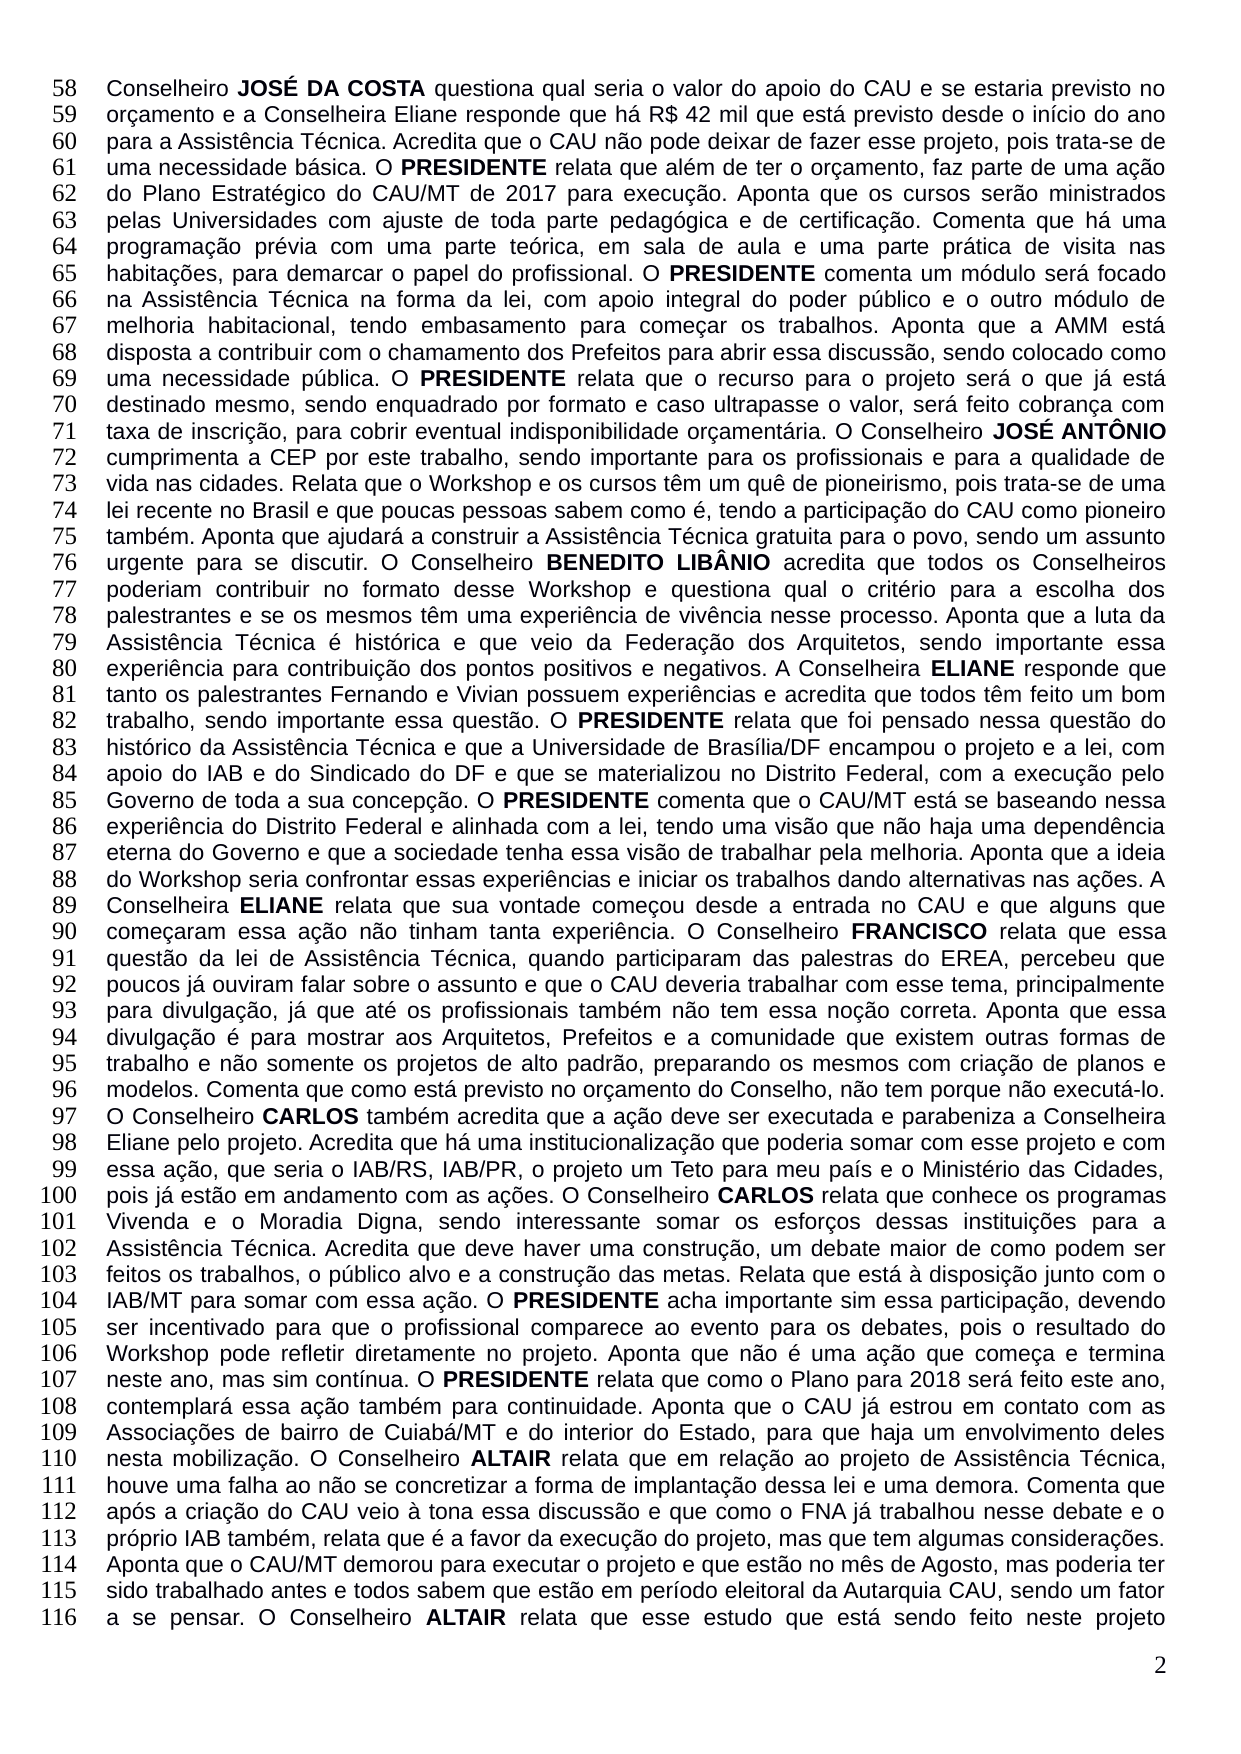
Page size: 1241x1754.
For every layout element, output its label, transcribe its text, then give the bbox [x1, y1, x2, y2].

text Conselheiro JOSÉ DA COSTA questiona qual seria o valor do apoio do CAU e se estaria previsto no orçamento e a Conselheira Eliane responde que há R$ 42 mil que está previsto desde o início do ano para a Assistência Técnica. Acredita que o CAU não pode deixar de fazer esse projeto, pois trata-se de uma necessidade básica. O PRESIDENTE relata que além de ter o orçamento, faz parte de uma ação do Plano Estratégico do CAU/MT de 2017 para execução. Aponta que os cursos serão ministrados pelas Universidades com ajuste de toda parte pedagógica e de certificação. Comenta que há uma programação prévia com uma parte teórica, em sala de aula e uma parte prática de visita nas habitações, para demarcar o papel do profissional. O PRESIDENTE comenta um módulo será focado na Assistência Técnica na forma da lei, com apoio integral do poder público e o outro módulo de melhoria habitacional, tendo embasamento para começar os trabalhos. Aponta que a AMM está disposta a contribuir com o chamamento dos Prefeitos para abrir essa discussão, sendo colocado como uma necessidade pública. O PRESIDENTE relata que o recurso para o projeto será o que já está destinado mesmo, sendo enquadrado por formato e caso ultrapasse o valor, será feito cobrança com taxa de inscrição, para cobrir eventual indisponibilidade orçamentária. O Conselheiro JOSÉ ANTÔNIO cumprimenta a CEP por este trabalho, sendo importante para os profissionais e para a qualidade de vida nas cidades. Relata que o Workshop e os cursos têm um quê de pioneirismo, pois trata-se de uma lei recente no Brasil e que poucas pessoas sabem como é, tendo a participação do CAU como pioneiro também. Aponta que ajudará a construir a Assistência Técnica gratuita para o povo, sendo um assunto urgente para se discutir. O Conselheiro BENEDITO LIBÂNIO acredita que todos os Conselheiros poderiam contribuir no formato desse Workshop e questiona qual o critério para a escolha dos palestrantes e se os mesmos têm uma experiência de vivência nesse processo. Aponta que a luta da Assistência Técnica é histórica e que veio da Federação dos Arquitetos, sendo importante essa experiência para contribuição dos pontos positivos e negativos. A Conselheira ELIANE responde que tanto os palestrantes Fernando e Vivian possuem experiências e acredita que todos têm feito um bom trabalho, sendo importante essa questão. O PRESIDENTE relata que foi pensado nessa questão do histórico da Assistência Técnica e que a Universidade de Brasília/DF encampou o projeto e a lei, com apoio do IAB e do Sindicado do DF e que se materializou no Distrito Federal, com a execução pelo Governo de toda a sua concepção. O PRESIDENTE comenta que o CAU/MT está se baseando nessa experiência do Distrito Federal e alinhada com a lei, tendo uma visão que não haja uma dependência eterna do Governo e que a sociedade tenha essa visão de trabalhar pela melhoria. Aponta que a ideia do Workshop seria confrontar essas experiências e iniciar os trabalhos dando alternativas nas ações. A Conselheira ELIANE relata que sua vontade começou desde a entrada no CAU e que alguns que começaram essa ação não tinham tanta experiência. O Conselheiro FRANCISCO relata que essa questão da lei de Assistência Técnica, quando participaram das palestras do EREA, percebeu que poucos já ouviram falar sobre o assunto e que o CAU deveria trabalhar com esse tema, principalmente para divulgação, já que até os profissionais também não tem essa noção correta. Aponta que essa divulgação é para mostrar aos Arquitetos, Prefeitos e a comunidade que existem outras formas de trabalho e não somente os projetos de alto padrão, preparando os mesmos com criação de planos e modelos. Comenta que como está previsto no orçamento do Conselho, não tem porque não executá-lo. O Conselheiro CARLOS também acredita que a ação deve ser executada e parabeniza a Conselheira Eliane pelo projeto. Acredita que há uma institucionalização que poderia somar com esse projeto e com essa ação, que seria o IAB/RS, IAB/PR, o projeto um Teto para meu país e o Ministério das Cidades, pois já estão em andamento com as ações. O Conselheiro CARLOS relata que conhece os programas Vivenda e o Moradia Digna, sendo interessante somar os esforços dessas instituições para a Assistência Técnica. Acredita que deve haver uma construção, um debate maior de como podem ser feitos os trabalhos, o público alvo e a construção das metas. Relata que está à disposição junto com o IAB/MT para somar com essa ação. O PRESIDENTE acha importante sim essa participação, devendo ser incentivado para que o profissional comparece ao evento para os debates, pois o resultado do Workshop pode refletir diretamente no projeto. Aponta que não é uma ação que começa e termina neste ano, mas sim contínua. O PRESIDENTE relata que como o Plano para 2018 será feito este ano, contemplará essa ação também para continuidade. Aponta que o CAU já estrou em contato com as Associações de bairro de Cuiabá/MT e do interior do Estado, para que haja um envolvimento deles nesta mobilização. O Conselheiro ALTAIR relata que em relação ao projeto de Assistência Técnica, houve uma falha ao não se concretizar a forma de implantação dessa lei e uma demora. Comenta que após a criação do CAU veio à tona essa discussão e que como o FNA já trabalhou nesse debate e o próprio IAB também, relata que é a favor da execução do projeto, mas que tem algumas considerações. Aponta que o CAU/MT demorou para executar o projeto e que estão no mês de Agosto, mas poderia ter sido trabalhado antes e todos sabem que estão em período eleitoral da Autarquia CAU, sendo um fator a se pensar. O Conselheiro ALTAIR relata que esse estudo que está sendo feito neste projeto [106, 75, 1167, 1630]
